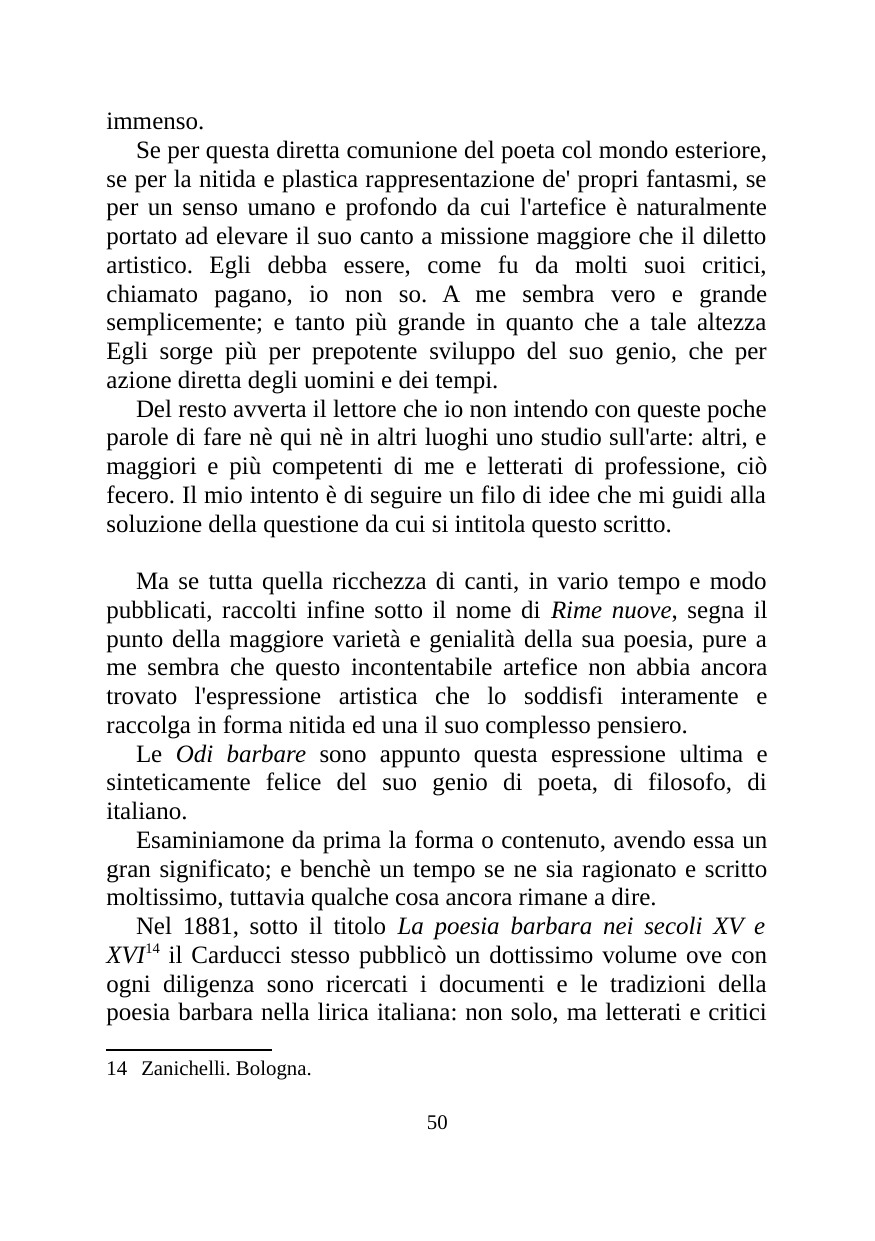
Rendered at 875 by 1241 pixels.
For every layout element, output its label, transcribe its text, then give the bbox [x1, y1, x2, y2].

text Esaminiamone da prima la forma o contenuto, avendo essa un gran significato; e benchè un tempo se ne sia ragionato e scritto moltissimo, tuttavia qualche cosa ancora rimane a dire. [106, 825, 768, 911]
text Zanichelli. Bologna. [106, 1056, 768, 1080]
text Del resto avverta il lettore che io non intendo con queste poche parole di fare nè qui nè in altri luoghi uno studio sull'arte: altri, e maggiori e più competenti di me e letterati di professione, ciò fecero. Il mio intento è di seguire un filo di idee che mi guidi alla soluzione della questione da cui si intitola questo scritto. [106, 394, 768, 537]
text immenso. [106, 106, 768, 135]
text Se per questa diretta comunione del poeta col mondo esteriore, se per la nitida e plastica rappresentazione de' propri fantasmi, se per un senso umano e profondo da cui l'artefice è naturalmente portato ad elevare il suo canto a missione maggiore che il diletto artistico. Egli debba essere, come fu da molti suoi critici, chiamato pagano, io non so. A me sembra vero e grande semplicemente; e tanto più grande in quanto che a tale altezza Egli sorge più per prepotente sviluppo del suo genio, che per azione diretta degli uomini e dei tempi. [106, 135, 768, 394]
text Nel 1881, sotto il titolo La poesia barbara nei secoli XV e XVI il Carducci stesso pubblicò un dottissimo volume ove con ogni diligenza sono ricercati i documenti e le tradizioni della poesia barbara nella lirica italiana: non solo, ma letterati e critici [106, 911, 768, 1026]
text Ma se tutta quella ricchezza di canti, in vario tempo e modo pubblicati, raccolti infine sotto il nome di Rime nuove, segna il punto della maggiore varietà e genialità della sua poesia, pure a me sembra che questo incontentabile artefice non abbia ancora trovato l'espressione artistica che lo soddisfi interamente e raccolga in forma nitida ed una il suo complesso pensiero. [106, 566, 768, 739]
text Le Odi barbare sono appunto questa espressione ultima e sinteticamente felice del suo genio di poeta, di filosofo, di italiano. [106, 739, 768, 825]
